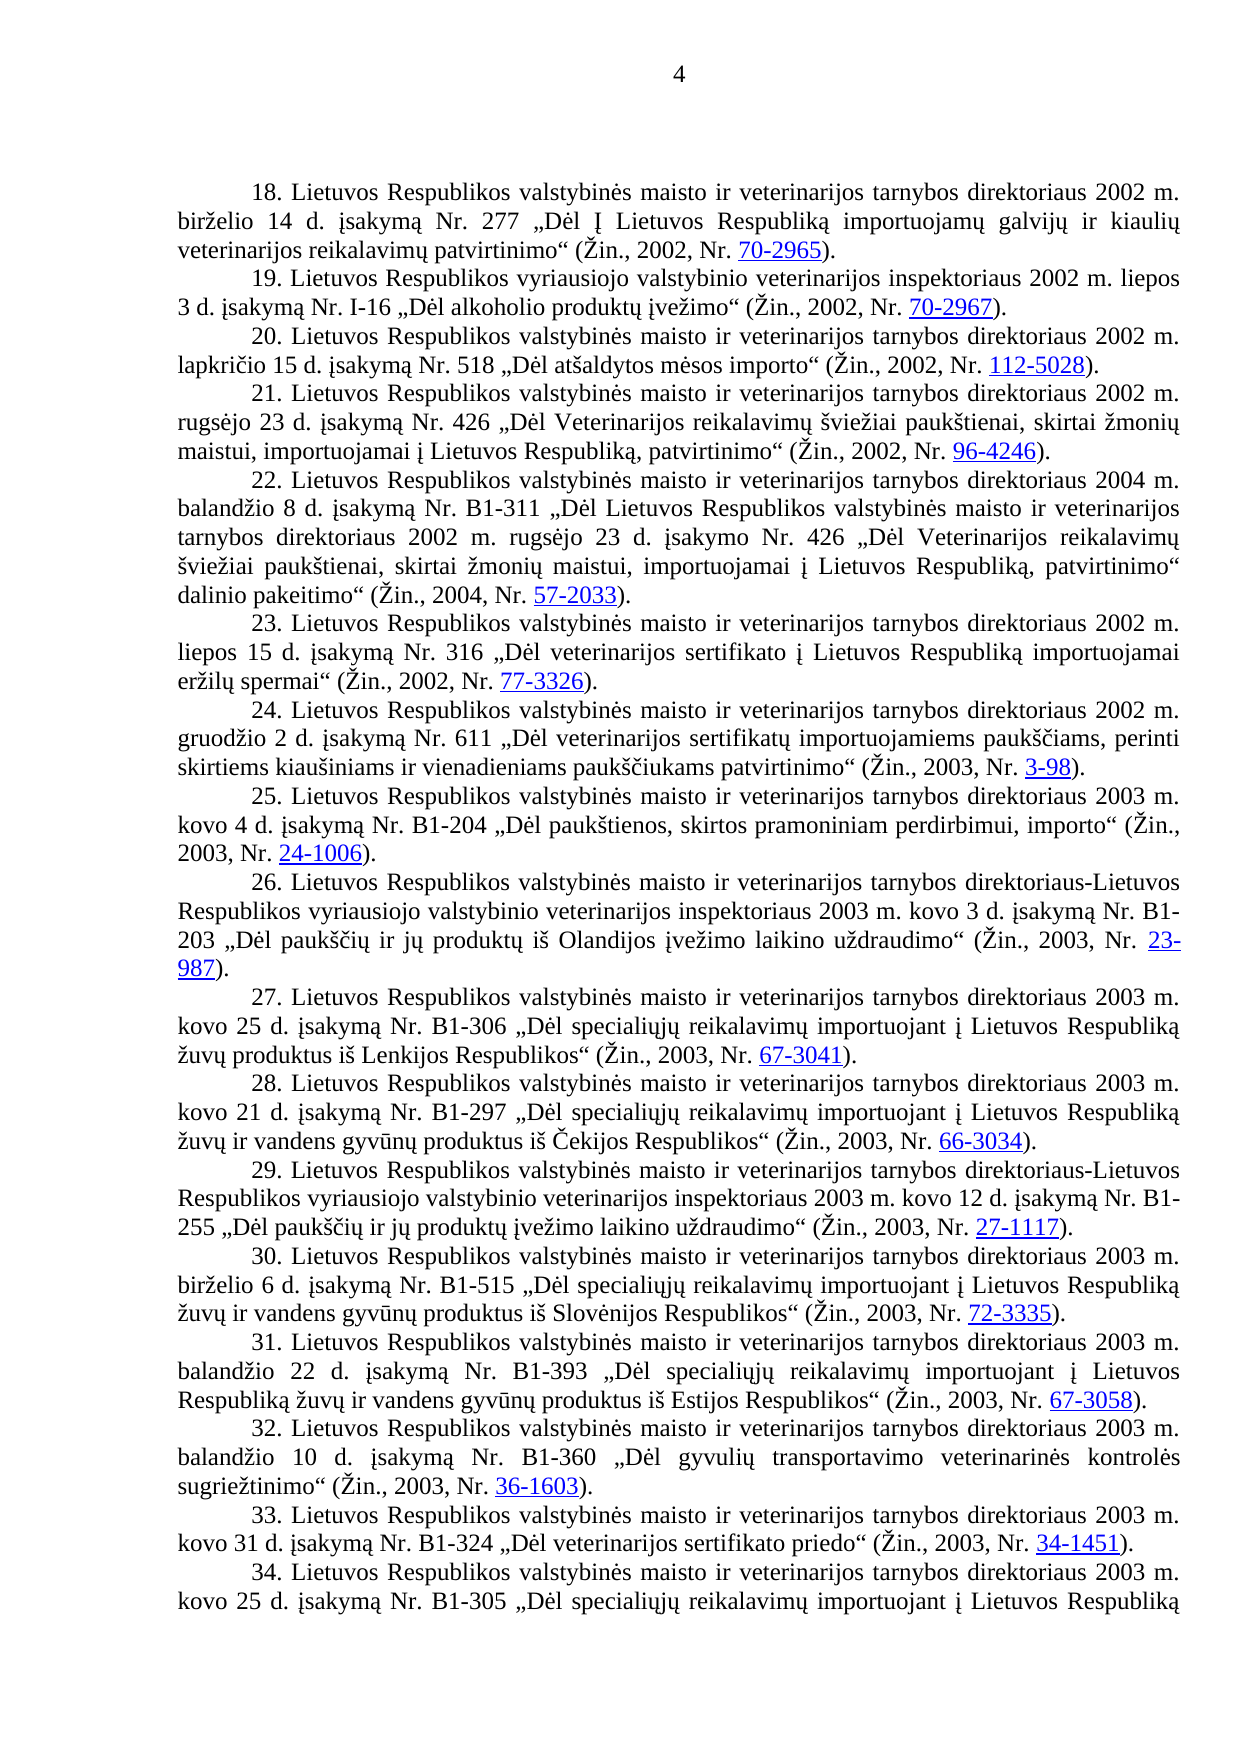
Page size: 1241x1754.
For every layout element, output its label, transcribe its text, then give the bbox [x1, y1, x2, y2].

text 19. Lietuvos Respublikos vyriausiojo valstybinio veterinarijos inspektoriaus 2002 m. liepos 3 d. įsakymą Nr. I-16 „Dėl alkoholio produktų įvežimo“ (Žin., 2002, Nr. 70-2967). [177, 263, 1181, 321]
text 30. Lietuvos Respublikos valstybinės maisto ir veterinarijos tarnybos direktoriaus 2003 m. birželio 6 d. įsakymą Nr. B1-515 „Dėl specialiųjų reikalavimų importuojant į Lietuvos Respubliką žuvų ir vandens gyvūnų produktus iš Slovėnijos Respublikos“ (Žin., 2003, Nr. 72-3335). [177, 1241, 1181, 1327]
text 26. Lietuvos Respublikos valstybinės maisto ir veterinarijos tarnybos direktoriaus-Lietuvos Respublikos vyriausiojo valstybinio veterinarijos inspektoriaus 2003 m. kovo 3 d. įsakymą Nr. B1-203 „Dėl paukščių ir jų produktų iš Olandijos įvežimo laikino uždraudimo“ (Žin., 2003, Nr. 23-987). [177, 867, 1181, 982]
text 29. Lietuvos Respublikos valstybinės maisto ir veterinarijos tarnybos direktoriaus-Lietuvos Respublikos vyriausiojo valstybinio veterinarijos inspektoriaus 2003 m. kovo 12 d. įsakymą Nr. B1-255 „Dėl paukščių ir jų produktų įvežimo laikino uždraudimo“ (Žin., 2003, Nr. 27-1117). [177, 1155, 1181, 1241]
text 22. Lietuvos Respublikos valstybinės maisto ir veterinarijos tarnybos direktoriaus 2004 m. balandžio 8 d. įsakymą Nr. B1-311 „Dėl Lietuvos Respublikos valstybinės maisto ir veterinarijos tarnybos direktoriaus 2002 m. rugsėjo 23 d. įsakymo Nr. 426 „Dėl Veterinarijos reikalavimų šviežiai paukštienai, skirtai žmonių maistui, importuojamai į Lietuvos Respubliką, patvirtinimo“ dalinio pakeitimo“ (Žin., 2004, Nr. 57-2033). [177, 465, 1181, 608]
text 20. Lietuvos Respublikos valstybinės maisto ir veterinarijos tarnybos direktoriaus 2002 m. lapkričio 15 d. įsakymą Nr. 518 „Dėl atšaldytos mėsos importo“ (Žin., 2002, Nr. 112-5028). [177, 321, 1181, 378]
text 34. Lietuvos Respublikos valstybinės maisto ir veterinarijos tarnybos direktoriaus 2003 m. kovo 25 d. įsakymą Nr. B1-305 „Dėl specialiųjų reikalavimų importuojant į Lietuvos Respubliką [177, 1557, 1181, 1615]
text 31. Lietuvos Respublikos valstybinės maisto ir veterinarijos tarnybos direktoriaus 2003 m. balandžio 22 d. įsakymą Nr. B1-393 „Dėl specialiųjų reikalavimų importuojant į Lietuvos Respubliką žuvų ir vandens gyvūnų produktus iš Estijos Respublikos“ (Žin., 2003, Nr. 67-3058). [177, 1327, 1181, 1413]
text 28. Lietuvos Respublikos valstybinės maisto ir veterinarijos tarnybos direktoriaus 2003 m. kovo 21 d. įsakymą Nr. B1-297 „Dėl specialiųjų reikalavimų importuojant į Lietuvos Respubliką žuvų ir vandens gyvūnų produktus iš Čekijos Respublikos“ (Žin., 2003, Nr. 66-3034). [177, 1068, 1181, 1155]
text 32. Lietuvos Respublikos valstybinės maisto ir veterinarijos tarnybos direktoriaus 2003 m. balandžio 10 d. įsakymą Nr. B1-360 „Dėl gyvulių transportavimo veterinarinės kontrolės sugriežtinimo“ (Žin., 2003, Nr. 36-1603). [177, 1413, 1181, 1500]
text 25. Lietuvos Respublikos valstybinės maisto ir veterinarijos tarnybos direktoriaus 2003 m. kovo 4 d. įsakymą Nr. B1-204 „Dėl paukštienos, skirtos pramoniniam perdirbimui, importo“ (Žin., 2003, Nr. 24-1006). [177, 781, 1181, 867]
text 24. Lietuvos Respublikos valstybinės maisto ir veterinarijos tarnybos direktoriaus 2002 m. gruodžio 2 d. įsakymą Nr. 611 „Dėl veterinarijos sertifikatų importuojamiems paukščiams, perinti skirtiems kiaušiniams ir vienadieniams paukščiukams patvirtinimo“ (Žin., 2003, Nr. 3-98). [177, 695, 1181, 781]
text 18. Lietuvos Respublikos valstybinės maisto ir veterinarijos tarnybos direktoriaus 2002 m. birželio 14 d. įsakymą Nr. 277 „Dėl Į Lietuvos Respubliką importuojamų galvijų ir kiaulių veterinarijos reikalavimų patvirtinimo“ (Žin., 2002, Nr. 70-2965). [177, 177, 1181, 263]
text 27. Lietuvos Respublikos valstybinės maisto ir veterinarijos tarnybos direktoriaus 2003 m. kovo 25 d. įsakymą Nr. B1-306 „Dėl specialiųjų reikalavimų importuojant į Lietuvos Respubliką žuvų produktus iš Lenkijos Respublikos“ (Žin., 2003, Nr. 67-3041). [177, 982, 1181, 1068]
text 33. Lietuvos Respublikos valstybinės maisto ir veterinarijos tarnybos direktoriaus 2003 m. kovo 31 d. įsakymą Nr. B1-324 „Dėl veterinarijos sertifikato priedo“ (Žin., 2003, Nr. 34-1451). [177, 1500, 1181, 1557]
text 21. Lietuvos Respublikos valstybinės maisto ir veterinarijos tarnybos direktoriaus 2002 m. rugsėjo 23 d. įsakymą Nr. 426 „Dėl Veterinarijos reikalavimų šviežiai paukštienai, skirtai žmonių maistui, importuojamai į Lietuvos Respubliką, patvirtinimo“ (Žin., 2002, Nr. 96-4246). [177, 378, 1181, 465]
text 23. Lietuvos Respublikos valstybinės maisto ir veterinarijos tarnybos direktoriaus 2002 m. liepos 15 d. įsakymą Nr. 316 „Dėl veterinarijos sertifikato į Lietuvos Respubliką importuojamai eržilų spermai“ (Žin., 2002, Nr. 77-3326). [177, 608, 1181, 695]
